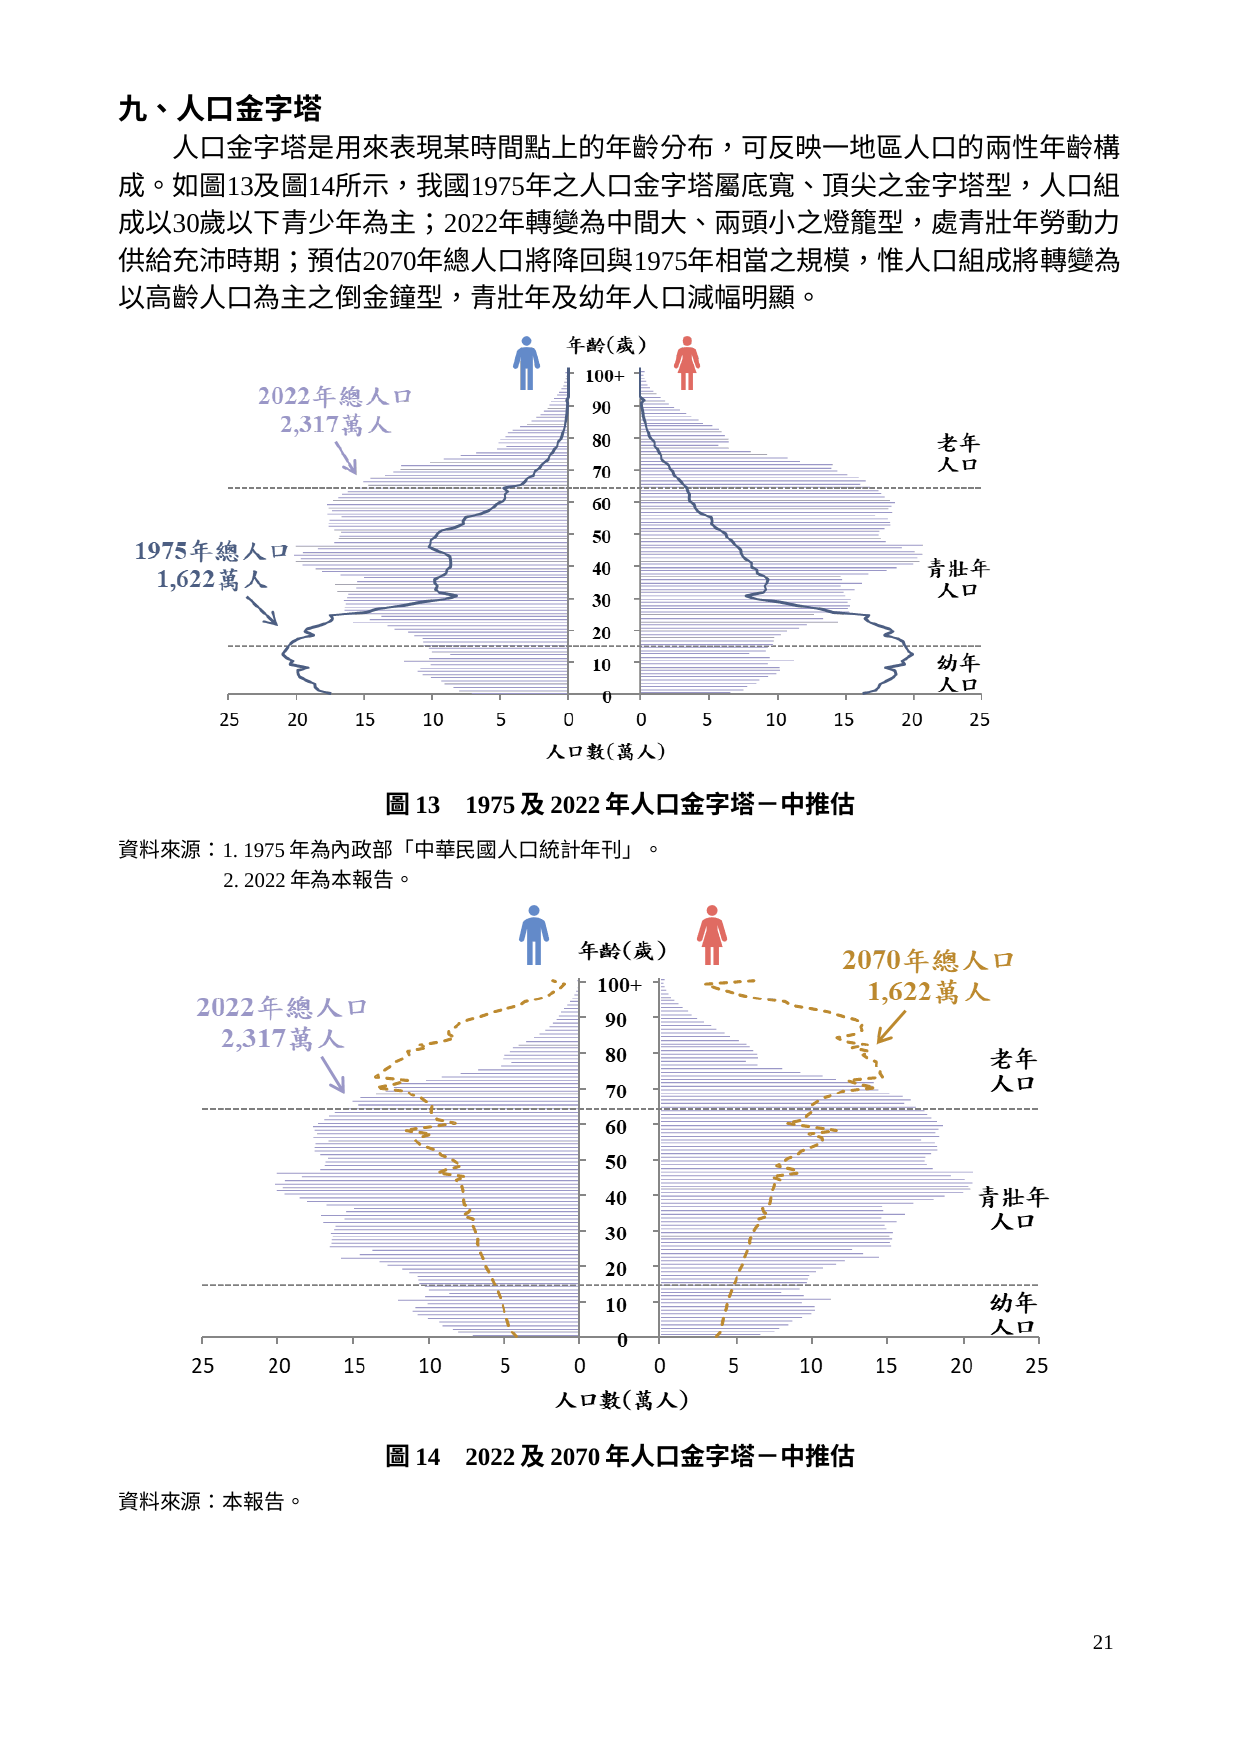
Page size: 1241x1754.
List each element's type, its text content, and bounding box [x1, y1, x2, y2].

text 圖13 1975及2022年人口金字塔－中推估 [118, 784, 1122, 821]
subtitle 九、人口金字塔 [118, 85, 1122, 128]
text 人口金字塔是用來表現某時間點上的年齡分布，可反映一地區人口的兩性年齡構成。如圖13及圖14所示，我國1975年之人口金字塔屬底寬、頂尖之金字塔型，人口組成以30歲以下青少年為主；2022年轉變為中間大、兩頭小之燈籠型，處青壯年勞動力供給充沛時期；預估2070年總人口將降回與1975年相當之規模，惟人口組成將轉變為以高齡人口為主之倒金鐘型，青壯年及幼年人口減幅明顯。 [118, 128, 1122, 315]
text 2. 2022年為本報告。 [223, 863, 1122, 893]
text 圖14 2022及2070年人口金字塔－中推估 [118, 1437, 1122, 1473]
text 資料來源：本報告。 [118, 1486, 1122, 1516]
text 資料來源：1. 1975年為內政部「中華民國人口統計年刊」。 [118, 833, 1122, 863]
